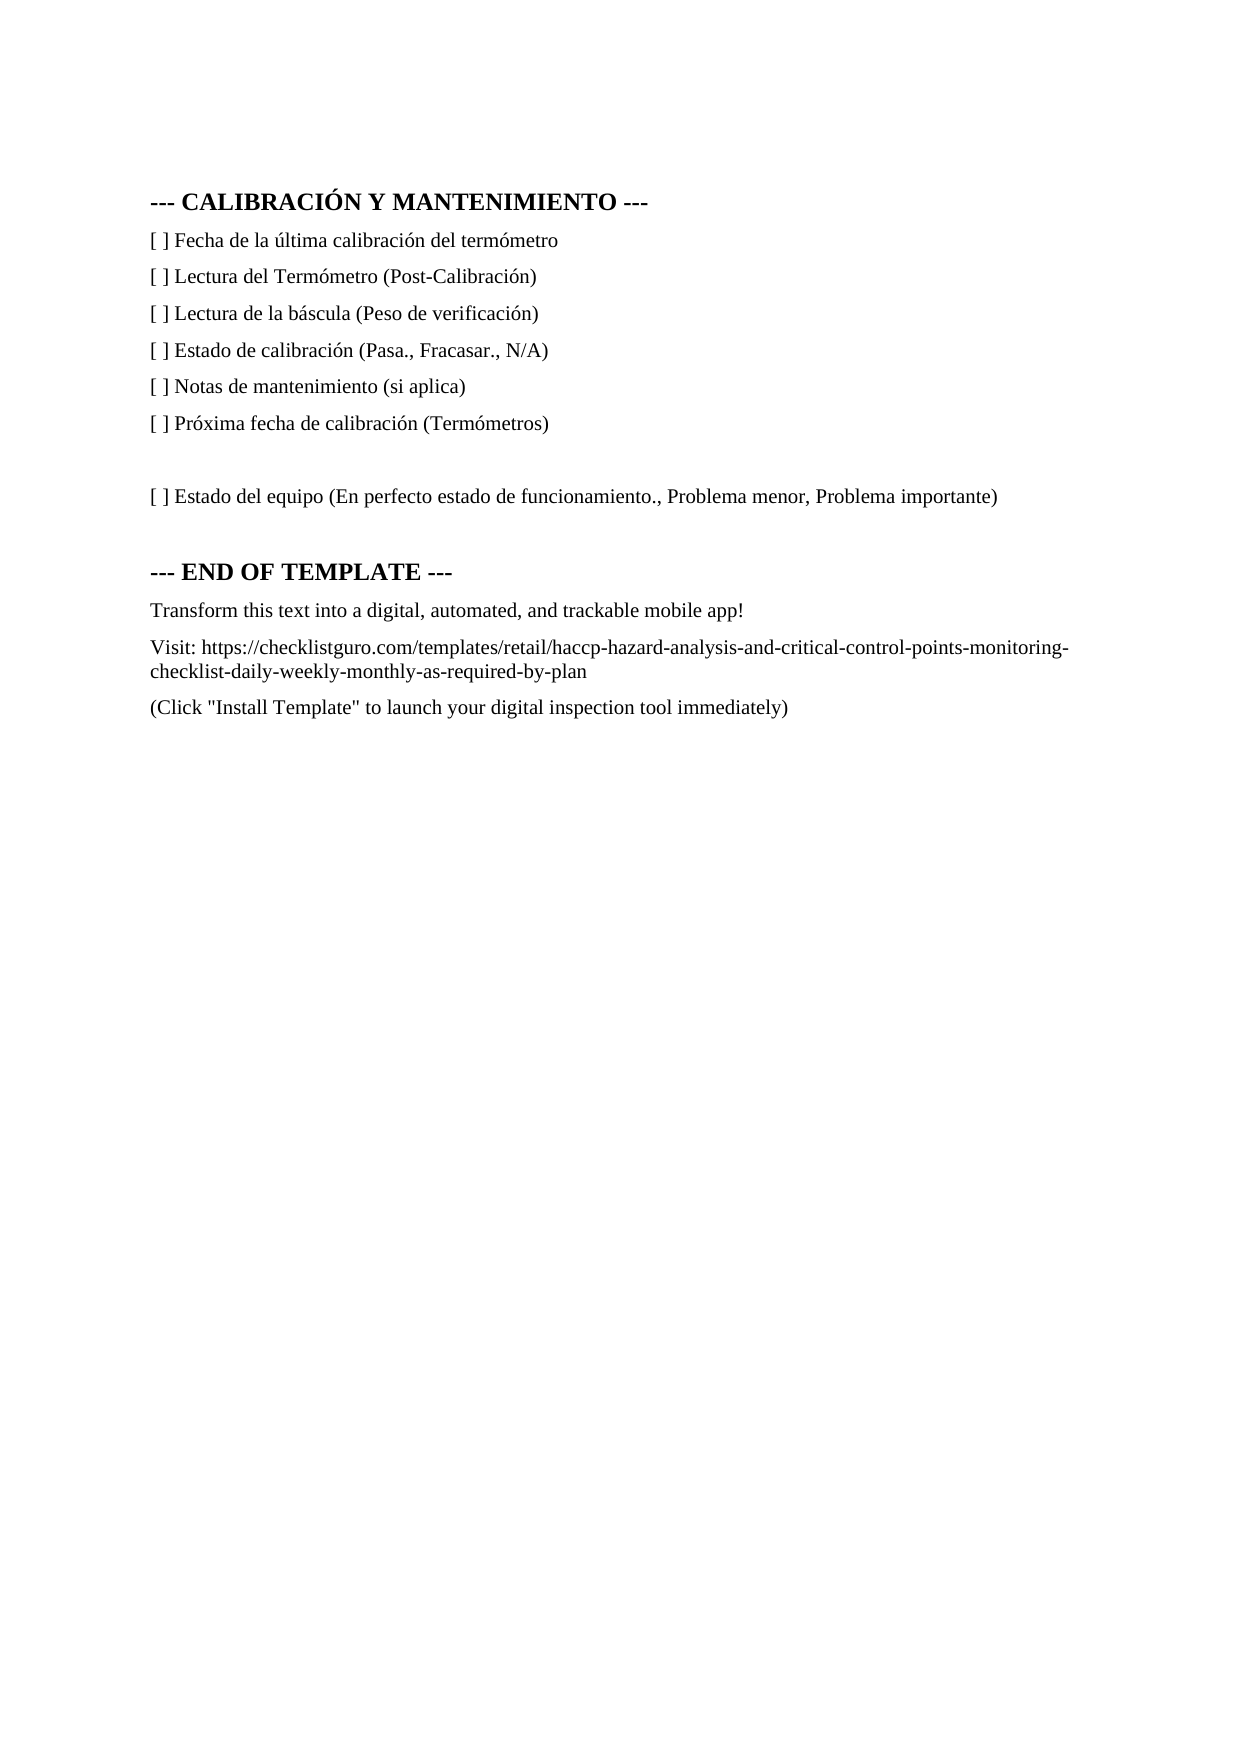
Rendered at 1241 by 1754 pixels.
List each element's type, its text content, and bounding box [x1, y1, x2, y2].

text [ ] Próxima fecha de calibración (Termómetros) [150, 411, 1090, 435]
text [ ] Estado de calibración (Pasa., Fracasar., N/A) [150, 337, 1090, 362]
text [ ] Notas de mantenimiento (si aplica) [150, 374, 1090, 398]
text --- END OF TEMPLATE --- [150, 557, 1090, 586]
text --- CALIBRACIÓN Y MANTENIMIENTO --- [150, 187, 1090, 215]
text Visit: https://checklistguro.com/templates/retail/haccp-hazard-analysis-and-critical-control-points-monitoring-checklist-daily-weekly-monthly-as-required-by-plan [150, 635, 1090, 683]
text [ ] Fecha de la última calibración del termómetro [150, 228, 1090, 252]
text [ ] Estado del equipo (En perfecto estado de funcionamiento., Problema menor, Problema importante) [150, 484, 1090, 508]
text [ ] Lectura de la báscula (Peso de verificación) [150, 301, 1090, 325]
text Transform this text into a digital, automated, and trackable mobile app! [150, 598, 1090, 622]
text (Click "Install Template" to launch your digital inspection tool immediately) [150, 695, 1090, 719]
text [ ] Lectura del Termómetro (Post-Calibración) [150, 264, 1090, 288]
